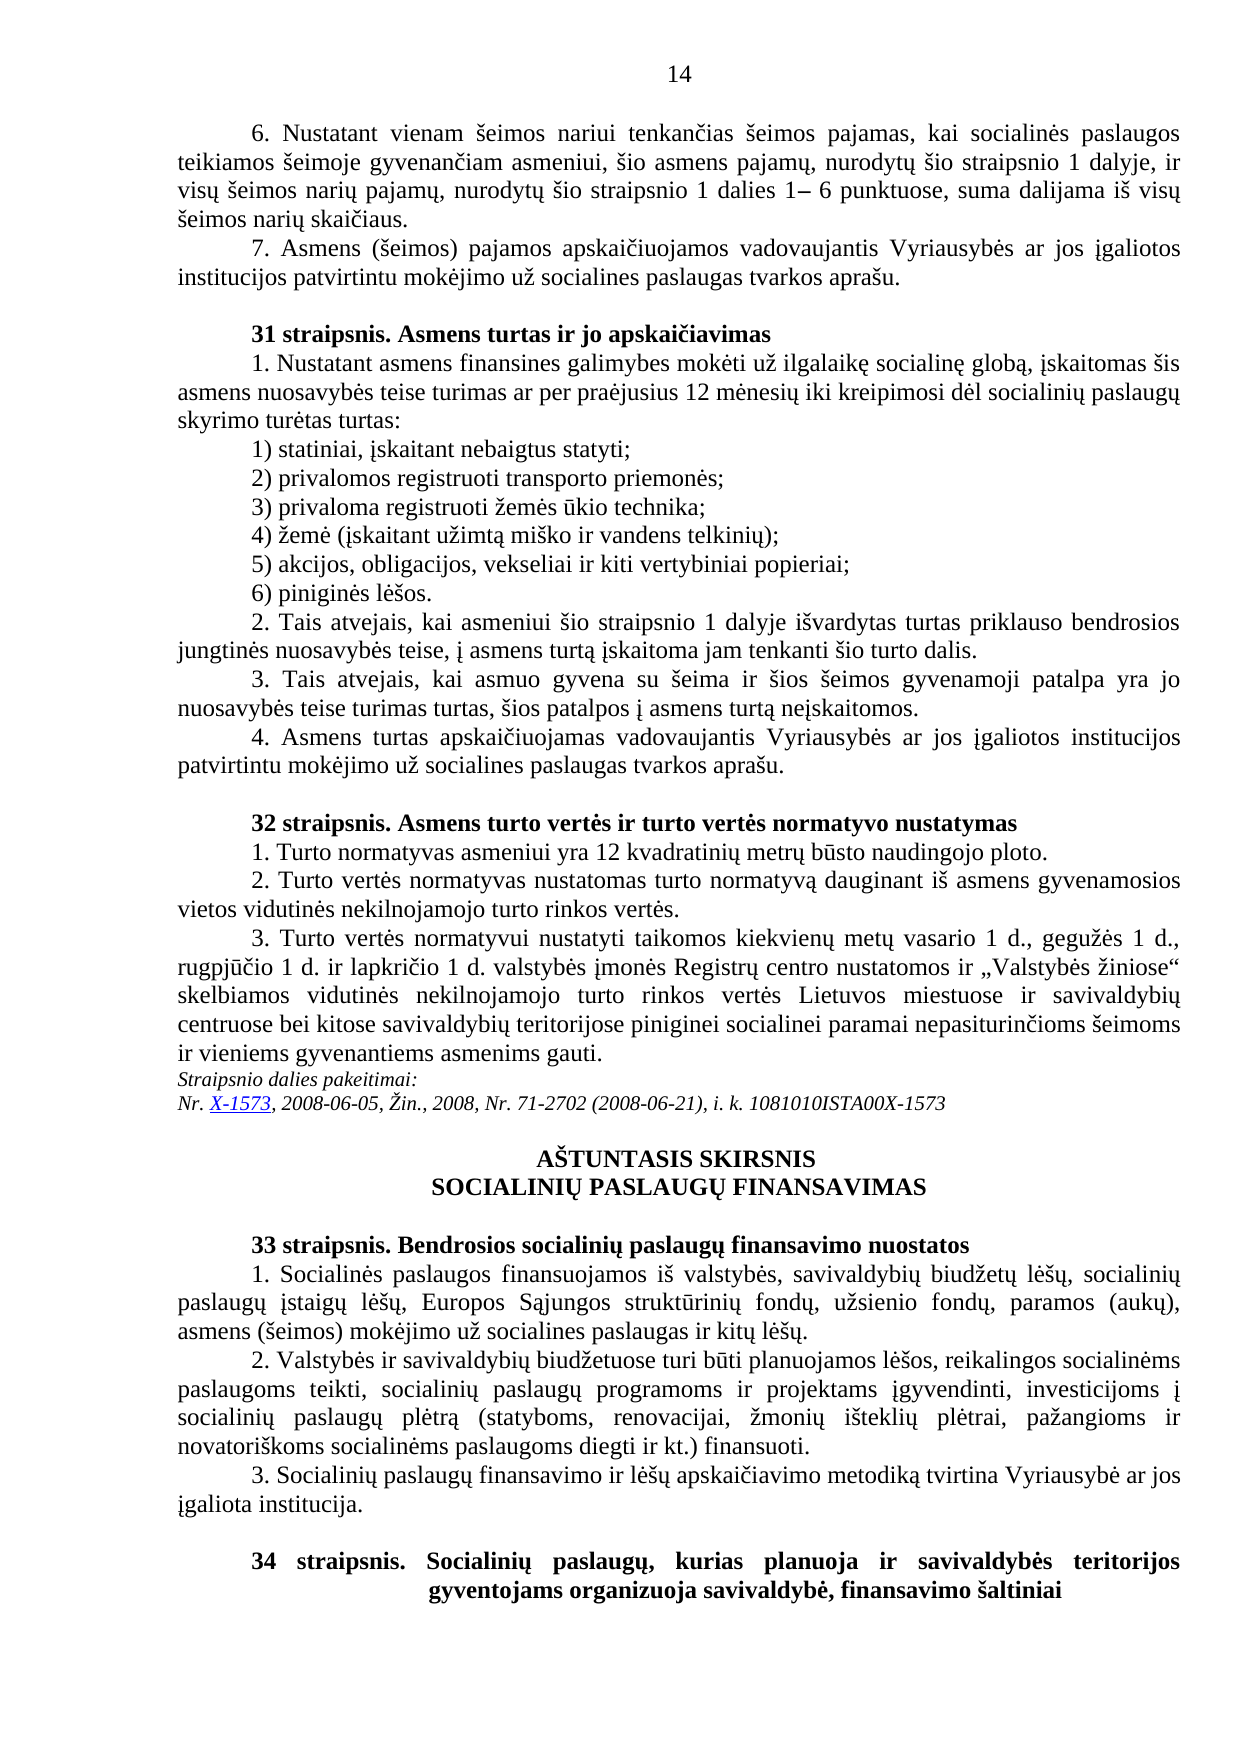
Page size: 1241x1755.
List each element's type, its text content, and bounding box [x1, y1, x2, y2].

text 3. Socialinių paslaugų finansavimo ir lėšų apskaičiavimo metodiką tvirtina Vyriausybė ar jos įgaliota institucija. [177, 1460, 1181, 1517]
text 6. Nustatant vienam šeimos nariui tenkančias šeimos pajamas, kai socialinės paslaugos teikiamos šeimoje gyvenančiam asmeniui, šio asmens pajamų, nurodytų šio straipsnio 1 dalyje, ir visų šeimos narių pajamų, nurodytų šio straipsnio 1 dalies 1– 6 punktuose, suma dalijama iš visų šeimos narių skaičiaus. [177, 118, 1181, 233]
text Straipsnio dalies pakeitimai: [177, 1067, 1181, 1091]
text SOCIALINIŲ PASLAUGŲ FINANSAVIMAS [177, 1172, 1181, 1201]
text Nr. X-1573, 2008-06-05, Žin., 2008, Nr. 71-2702 (2008-06-21), i. k. 1081010ISTA00X-1573 [177, 1091, 1181, 1115]
text 3) privaloma registruoti žemės ūkio technika; [177, 492, 1181, 521]
text AŠTUNTASIS SKIRSNIS [177, 1144, 1181, 1172]
text 2) privalomos registruoti transporto priemonės; [177, 463, 1181, 492]
text 1. Nustatant asmens finansines galimybes mokėti už ilgalaikę socialinę globą, įskaitomas šis asmens nuosavybės teise turimas ar per praėjusius 12 mėnesių iki kreipimosi dėl socialinių paslaugų skyrimo turėtas turtas: [177, 348, 1181, 434]
text 7. Asmens (šeimos) pajamos apskaičiuojamos vadovaujantis Vyriausybės ar jos įgaliotos institucijos patvirtintu mokėjimo už socialines paslaugas tvarkos aprašu. [177, 233, 1181, 291]
text 3. Turto vertės normatyvui nustatyti taikomos kiekvienų metų vasario 1 d., gegužės 1 d., rugpjūčio 1 d. ir lapkričio 1 d. valstybės įmonės Registrų centro nustatomos ir „Valstybės žiniose“ skelbiamos vidutinės nekilnojamojo turto rinkos vertės Lietuvos miestuose ir savivaldybių centruose bei kitose savivaldybių teritorijose piniginei socialinei paramai nepasiturinčioms šeimoms ir vieniems gyvenantiems asmenims gauti. [177, 923, 1181, 1067]
text 1. Turto normatyvas asmeniui yra 12 kvadratinių metrų būsto naudingojo ploto. [177, 837, 1181, 866]
text 33 straipsnis. Bendrosios socialinių paslaugų finansavimo nuostatos [177, 1230, 1181, 1259]
text 3. Tais atvejais, kai asmuo gyvena su šeima ir šios šeimos gyvenamoji patalpa yra jo nuosavybės teise turimas turtas, šios patalpos į asmens turtą neįskaitomos. [177, 664, 1181, 722]
text 6) piniginės lėšos. [177, 578, 1181, 607]
text 2. Valstybės ir savivaldybių biudžetuose turi būti planuojamos lėšos, reikalingos socialinėms paslaugoms teikti, socialinių paslaugų programoms ir projektams įgyvendinti, investicijoms į socialinių paslaugų plėtrą (statyboms, renovacijai, žmonių išteklių plėtrai, pažangioms ir novatoriškoms socialinėms paslaugoms diegti ir kt.) finansuoti. [177, 1345, 1181, 1460]
text 4. Asmens turtas apskaičiuojamas vadovaujantis Vyriausybės ar jos įgaliotos institucijos patvirtintu mokėjimo už socialines paslaugas tvarkos aprašu. [177, 722, 1181, 779]
text 2. Tais atvejais, kai asmeniui šio straipsnio 1 dalyje išvardytas turtas priklauso bendrosios jungtinės nuosavybės teise, į asmens turtą įskaitoma jam tenkanti šio turto dalis. [177, 607, 1181, 664]
text 34 straipsnis. Socialinių paslaugų, kurias planuoja ir savivaldybės teritorijos gyventojams organizuoja savivaldybė, finansavimo šaltiniai [251, 1546, 1181, 1604]
text 1) statiniai, įskaitant nebaigtus statyti; [177, 434, 1181, 463]
text 32 straipsnis. Asmens turto vertės ir turto vertės normatyvo nustatymas [177, 808, 1181, 837]
text 2. Turto vertės normatyvas nustatomas turto normatyvą dauginant iš asmens gyvenamosios vietos vidutinės nekilnojamojo turto rinkos vertės. [177, 866, 1181, 923]
text 4) žemė (įskaitant užimtą miško ir vandens telkinių); [177, 521, 1181, 549]
text 31 straipsnis. Asmens turtas ir jo apskaičiavimas [177, 319, 1181, 348]
text 1. Socialinės paslaugos finansuojamos iš valstybės, savivaldybių biudžetų lėšų, socialinių paslaugų įstaigų lėšų, Europos Sąjungos struktūrinių fondų, užsienio fondų, paramos (aukų), asmens (šeimos) mokėjimo už socialines paslaugas ir kitų lėšų. [177, 1259, 1181, 1345]
text 5) akcijos, obligacijos, vekseliai ir kiti vertybiniai popieriai; [177, 549, 1181, 578]
